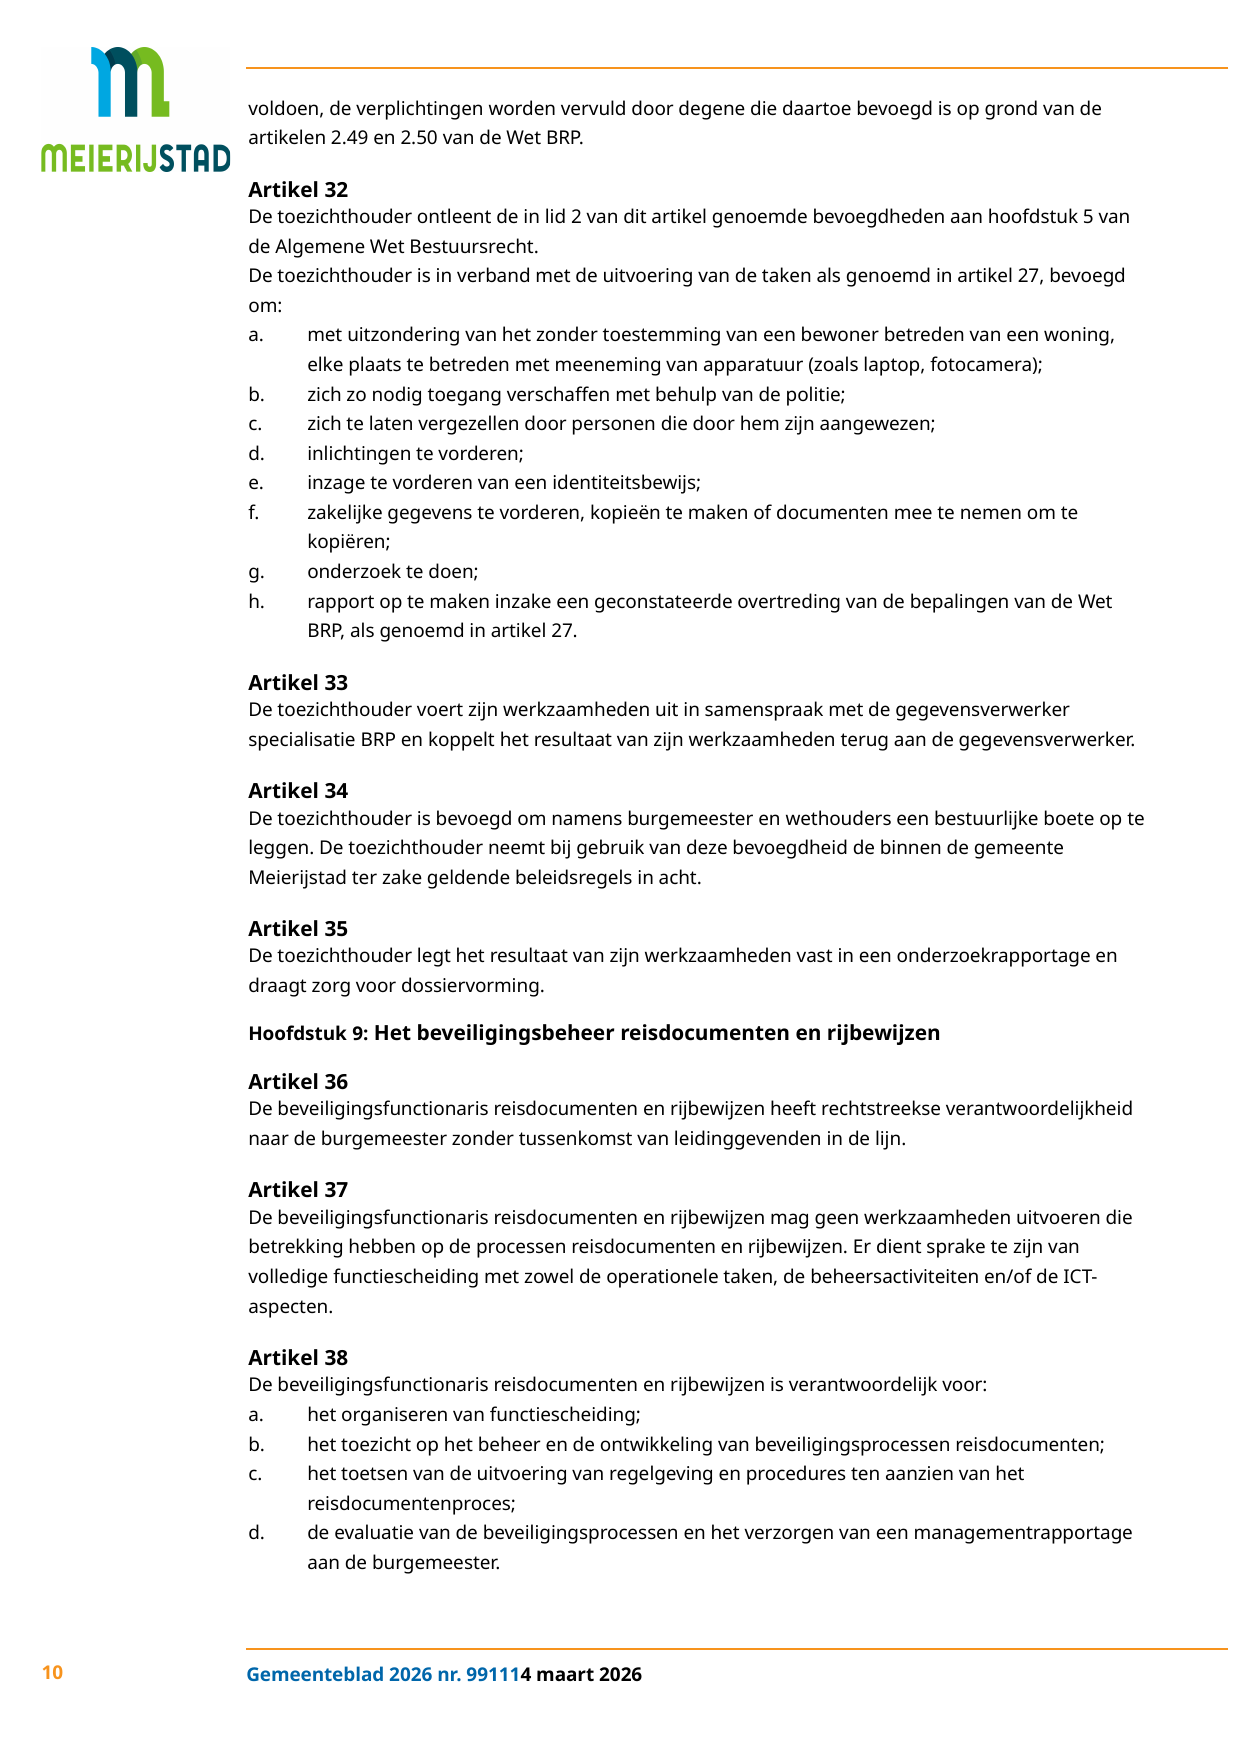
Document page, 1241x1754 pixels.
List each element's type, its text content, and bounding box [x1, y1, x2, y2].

text De toezichthouder ontleent de in lid 2 van dit artikel genoemde bevoegdheden aan hoofdstuk 5 van de Algemene Wet Bestuursrecht. [248, 203, 1152, 258]
text De beveiligingsfunctionaris reisdocumenten en rijbewijzen mag geen werkzaamheden uitvoeren die betrekking hebben op de processen reisdocumenten en rijbewijzen. Er dient sprake te zijn van volledige functiescheiding met zowel de operationele taken, de beheersactiviteiten en/of de ICT-aspecten. [248, 1204, 1152, 1318]
list de evaluatie van de beveiligingsprocessen en het verzorgen van een managementrapportage aan de burgemeester. [248, 1519, 1152, 1575]
text Artikel 36 [248, 1067, 1152, 1096]
text De toezichthouder legt het resultaat van zijn werkzaamheden vast in een onderzoekrapportage en draagt zorg voor dossiervorming. [248, 943, 1152, 998]
text Artikel 37 [248, 1176, 1152, 1204]
text Artikel 32 [248, 175, 1152, 203]
list onderzoek te doen; [248, 558, 1152, 584]
text Artikel 35 [248, 914, 1152, 943]
list inlichtingen te vorderen; [248, 440, 1152, 466]
text De beveiligingsfunctionaris reisdocumenten en rijbewijzen is verantwoordelijk voor: [248, 1372, 1152, 1397]
text voldoen, de verplichtingen worden vervuld door degene die daartoe bevoegd is op grond van de artikelen 2.49 en 2.50 van de Wet BRP. [248, 95, 1152, 150]
list zich zo nodig toegang verschaffen met behulp van de politie; [248, 381, 1152, 406]
list zich te laten vergezellen door personen die door hem zijn aangewezen; [248, 410, 1152, 436]
list met uitzondering van het zonder toestemming van een bewoner betreden van een woning, elke plaats te betreden met meeneming van apparatuur (zoals laptop, fotocamera); [248, 322, 1152, 377]
text Hoofdstuk 9: Het beveiligingsbeheer reisdocumenten en rijbewijzen [248, 1018, 1152, 1046]
text De toezichthouder is in verband met de uitvoering van de taken als genoemd in artikel 27, bevoegd om: [248, 262, 1152, 318]
list inzage te vorderen van een identiteitsbewijs; [248, 469, 1152, 495]
text Artikel 34 [248, 776, 1152, 805]
list het toezicht op het beheer en de ontwikkeling van beveiligingsprocessen reisdocumenten; [248, 1431, 1152, 1457]
picture [41, 47, 231, 172]
text Artikel 38 [248, 1343, 1152, 1372]
list rapport op te maken inzake een geconstateerde overtreding van de bepalingen van de Wet BRP, als genoemd in artikel 27. [248, 588, 1152, 643]
text De beveiligingsfunctionaris reisdocumenten en rijbewijzen heeft rechtstreekse verantwoordelijkheid naar de burgemeester zonder tussenkomst van leidinggevenden in de lijn. [248, 1096, 1152, 1151]
list het organiseren van functiescheiding; [248, 1401, 1152, 1427]
list het toetsen van de uitvoering van regelgeving en procedures ten aanzien van het reisdocumentenproces; [248, 1460, 1152, 1516]
text De toezichthouder voert zijn werkzaamheden uit in samenspraak met de gegevensverwerker specialisatie BRP en koppelt het resultaat van zijn werkzaamheden terug aan de gegevensverwerker. [248, 696, 1152, 752]
text De toezichthouder is bevoegd om namens burgemeester en wethouders een bestuurlijke boete op te leggen. De toezichthouder neemt bij gebruik van deze bevoegdheid de binnen de gemeente Meierijstad ter zake geldende beleidsregels in acht. [248, 805, 1152, 889]
text Artikel 33 [248, 668, 1152, 696]
list zakelijke gegevens te vorderen, kopieën te maken of documenten mee te nemen om te kopiëren; [248, 499, 1152, 554]
